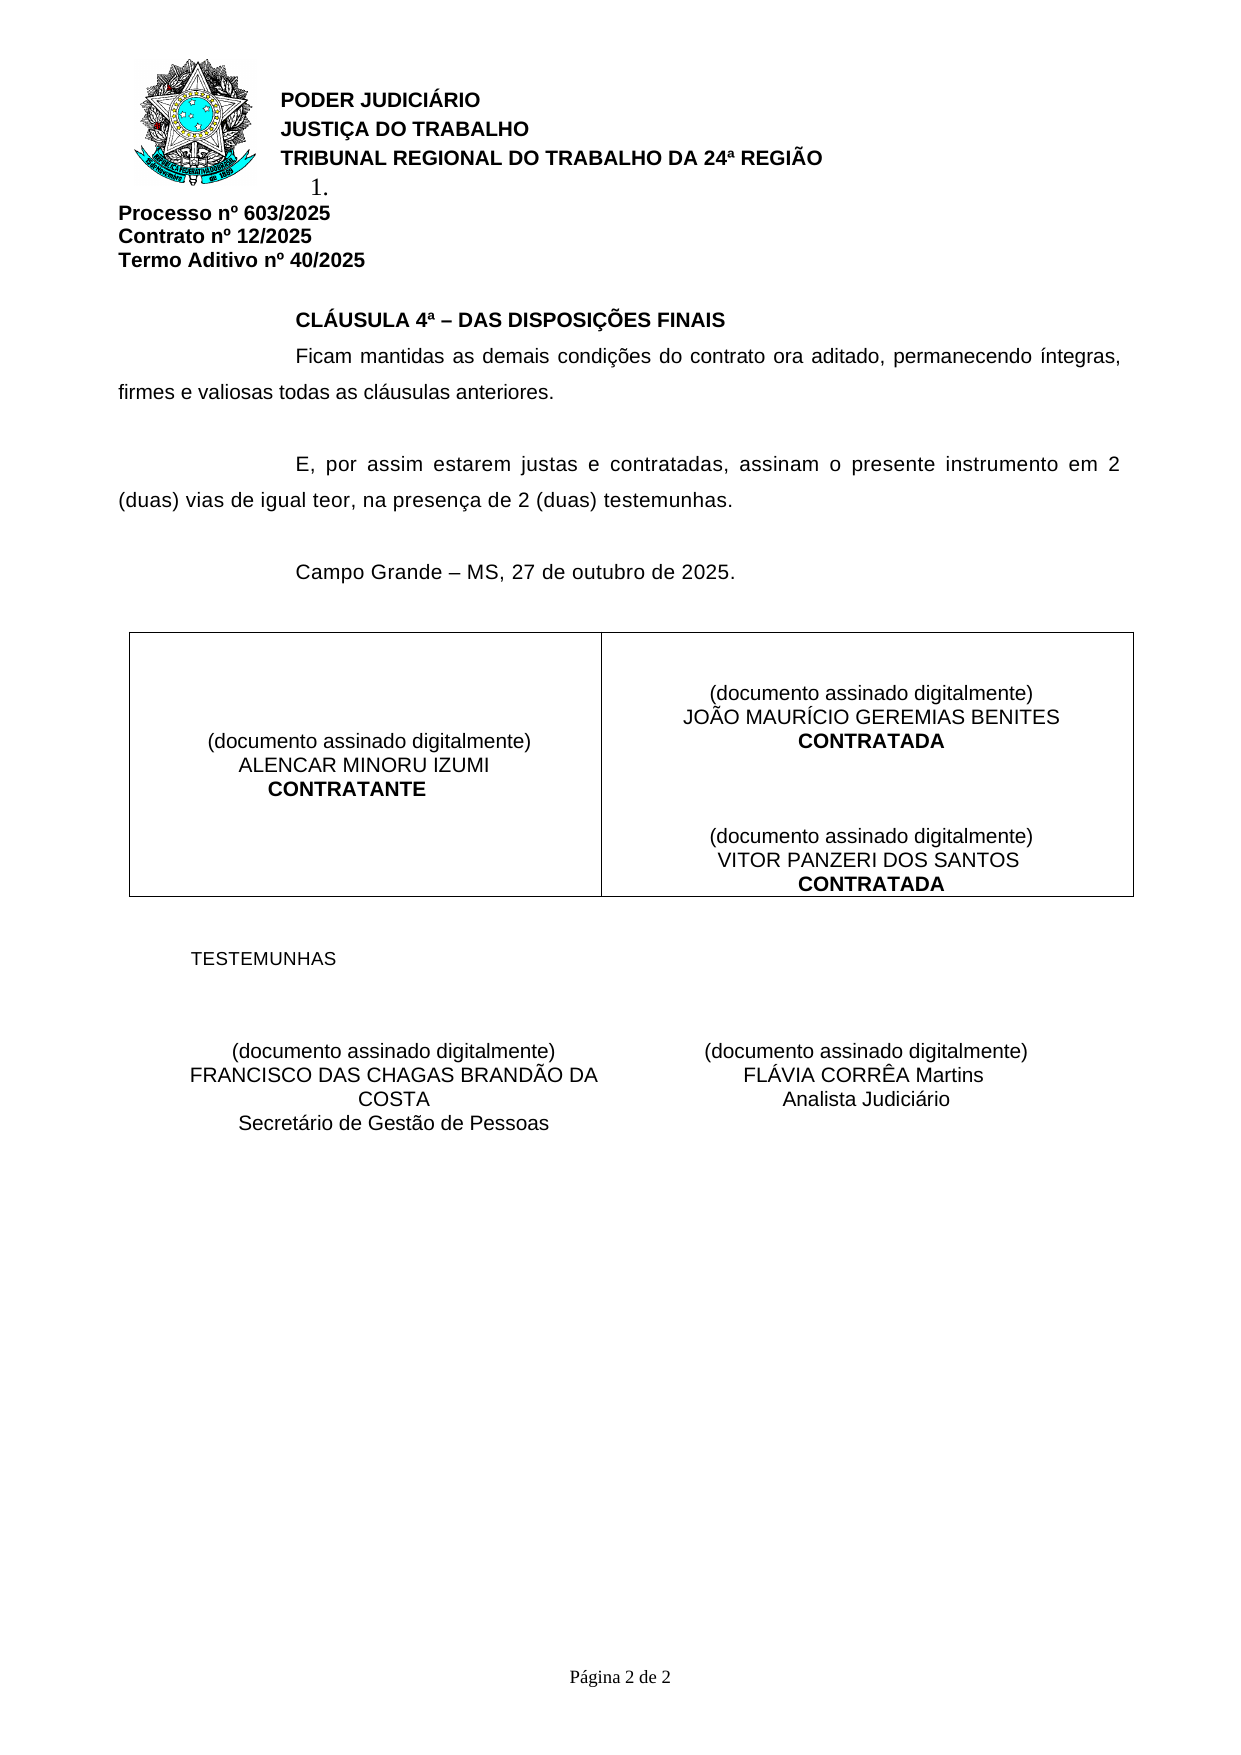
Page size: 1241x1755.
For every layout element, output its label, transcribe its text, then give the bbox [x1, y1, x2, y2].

text Campo Grande – MS, 27 de outubro de 2025. [118, 560, 1122, 584]
text CLÁUSULA 4ª – DAS DISPOSIÇÕES FINAIS [118, 308, 1122, 332]
table_cell (documento assinado digitalmente) FLÁVIA CORRÊA Martins Analista Judiciário [631, 991, 1119, 1230]
table_cell (documento assinado digitalmente) FRANCISCO DAS CHAGAS BRANDÃO DA COSTA Secretário de Gestão de Pessoas [174, 991, 631, 1230]
table_header (documento assinado digitalmente) JOÃO MAURÍCIO GEREMIAS BENITES CONTRATADA (documento assinado digitalmente) VITOR PANZERI DOS SANTOS CONTRATADA [602, 633, 1133, 896]
text E, por assim estarem justas e contratadas, assinam o presente instrumento em 2 (duas) vias de igual teor, na presença de 2 (duas) testemunhas. [118, 452, 1122, 512]
table_header TESTEMUNHAS [174, 926, 1119, 991]
table_header (documento assinado digitalmente) ALENCAR MINORU IZUMI CONTRATANTE [130, 633, 601, 896]
text Ficam mantidas as demais condições do contrato ora aditado, permanecendo íntegras, firmes e valiosas todas as cláusulas anteriores. [118, 344, 1122, 404]
